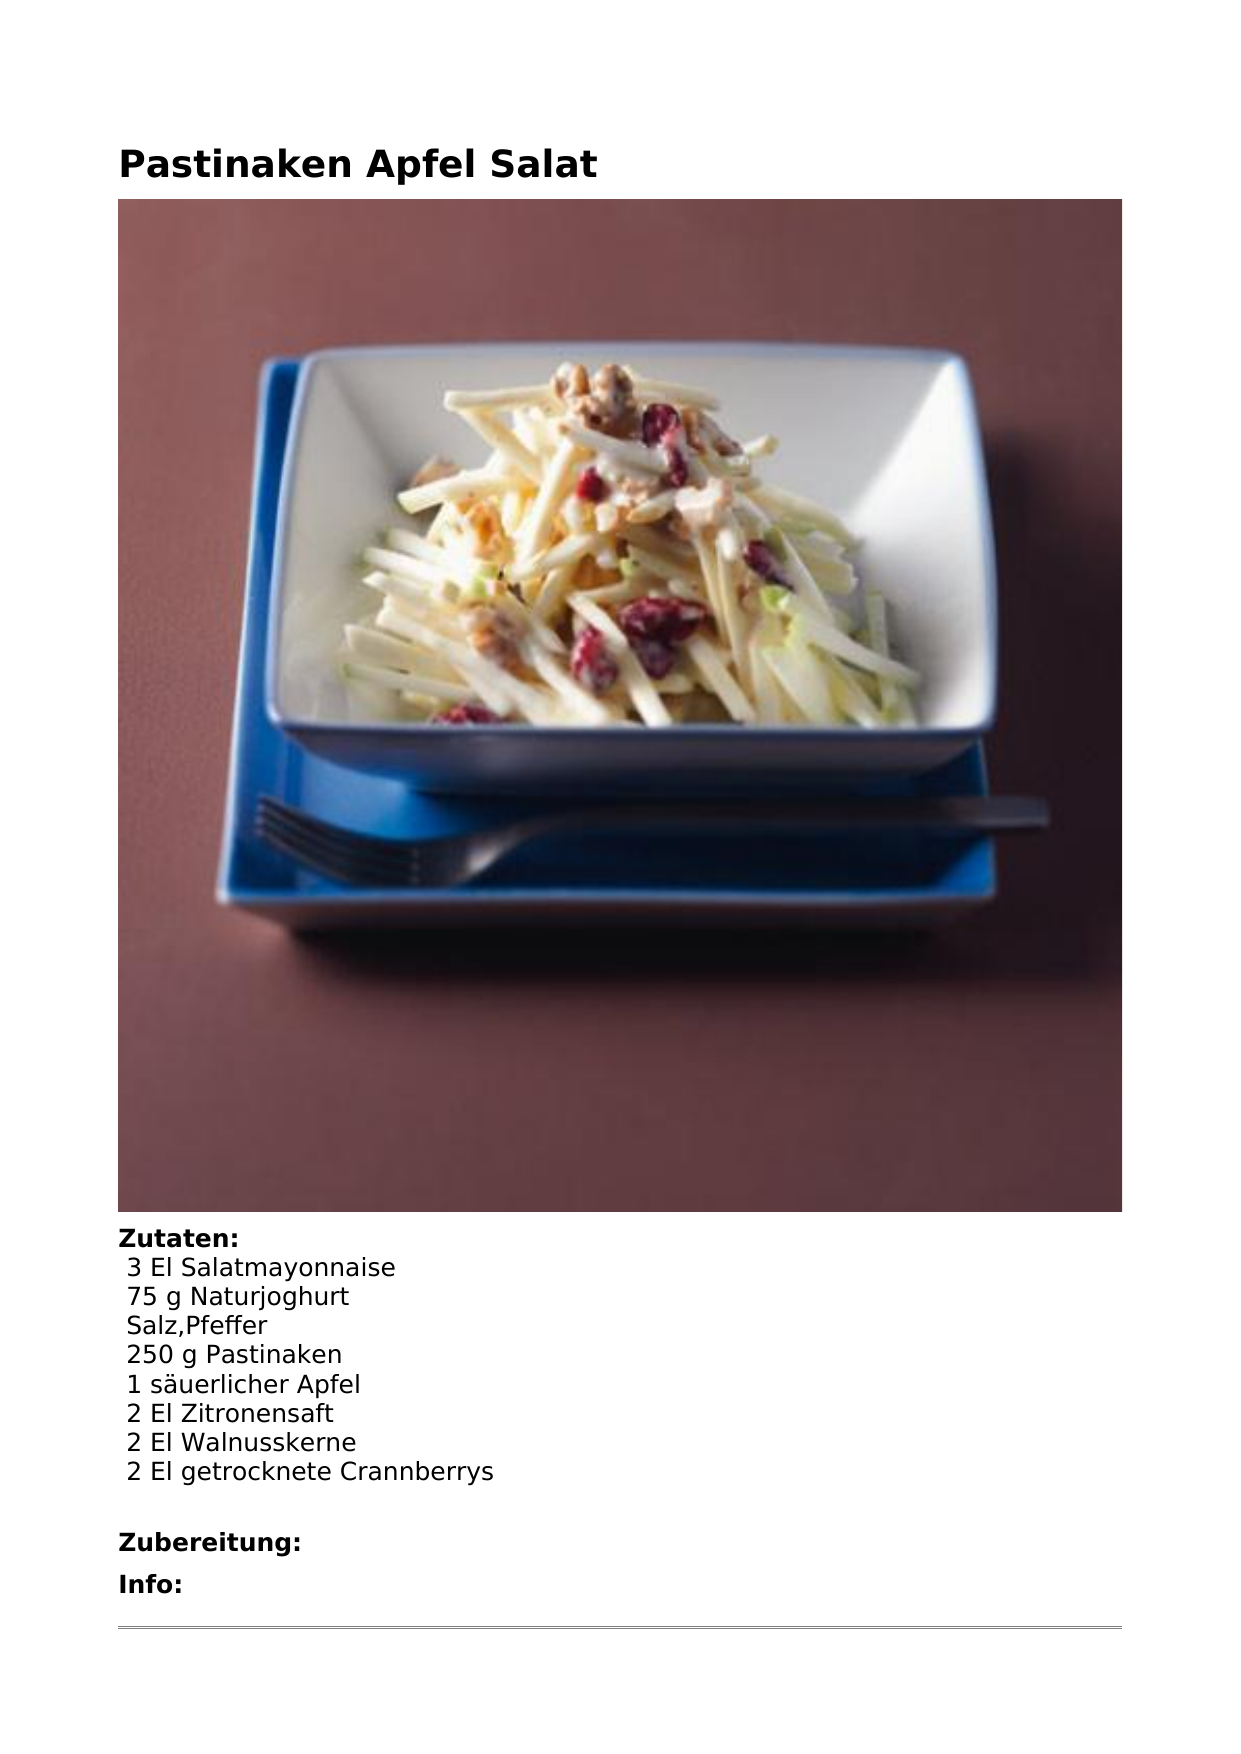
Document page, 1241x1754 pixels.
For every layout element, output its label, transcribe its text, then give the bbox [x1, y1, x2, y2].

subtitle Pastinaken Apfel Salat [118, 143, 1122, 187]
picture [118, 199, 1123, 1212]
text Zubereitung: [118, 1528, 1122, 1557]
text Zutaten: 3 El Salatmayonnaise 75 g Naturjoghurt Salz,Pfeffer 250 g Pastinaken 1 säuerlicher Apfel 2 El Zitronensaft 2 El Walnusskerne 2 El getrocknete Crannberrys [118, 1224, 1122, 1516]
text Info: [118, 1570, 1122, 1599]
